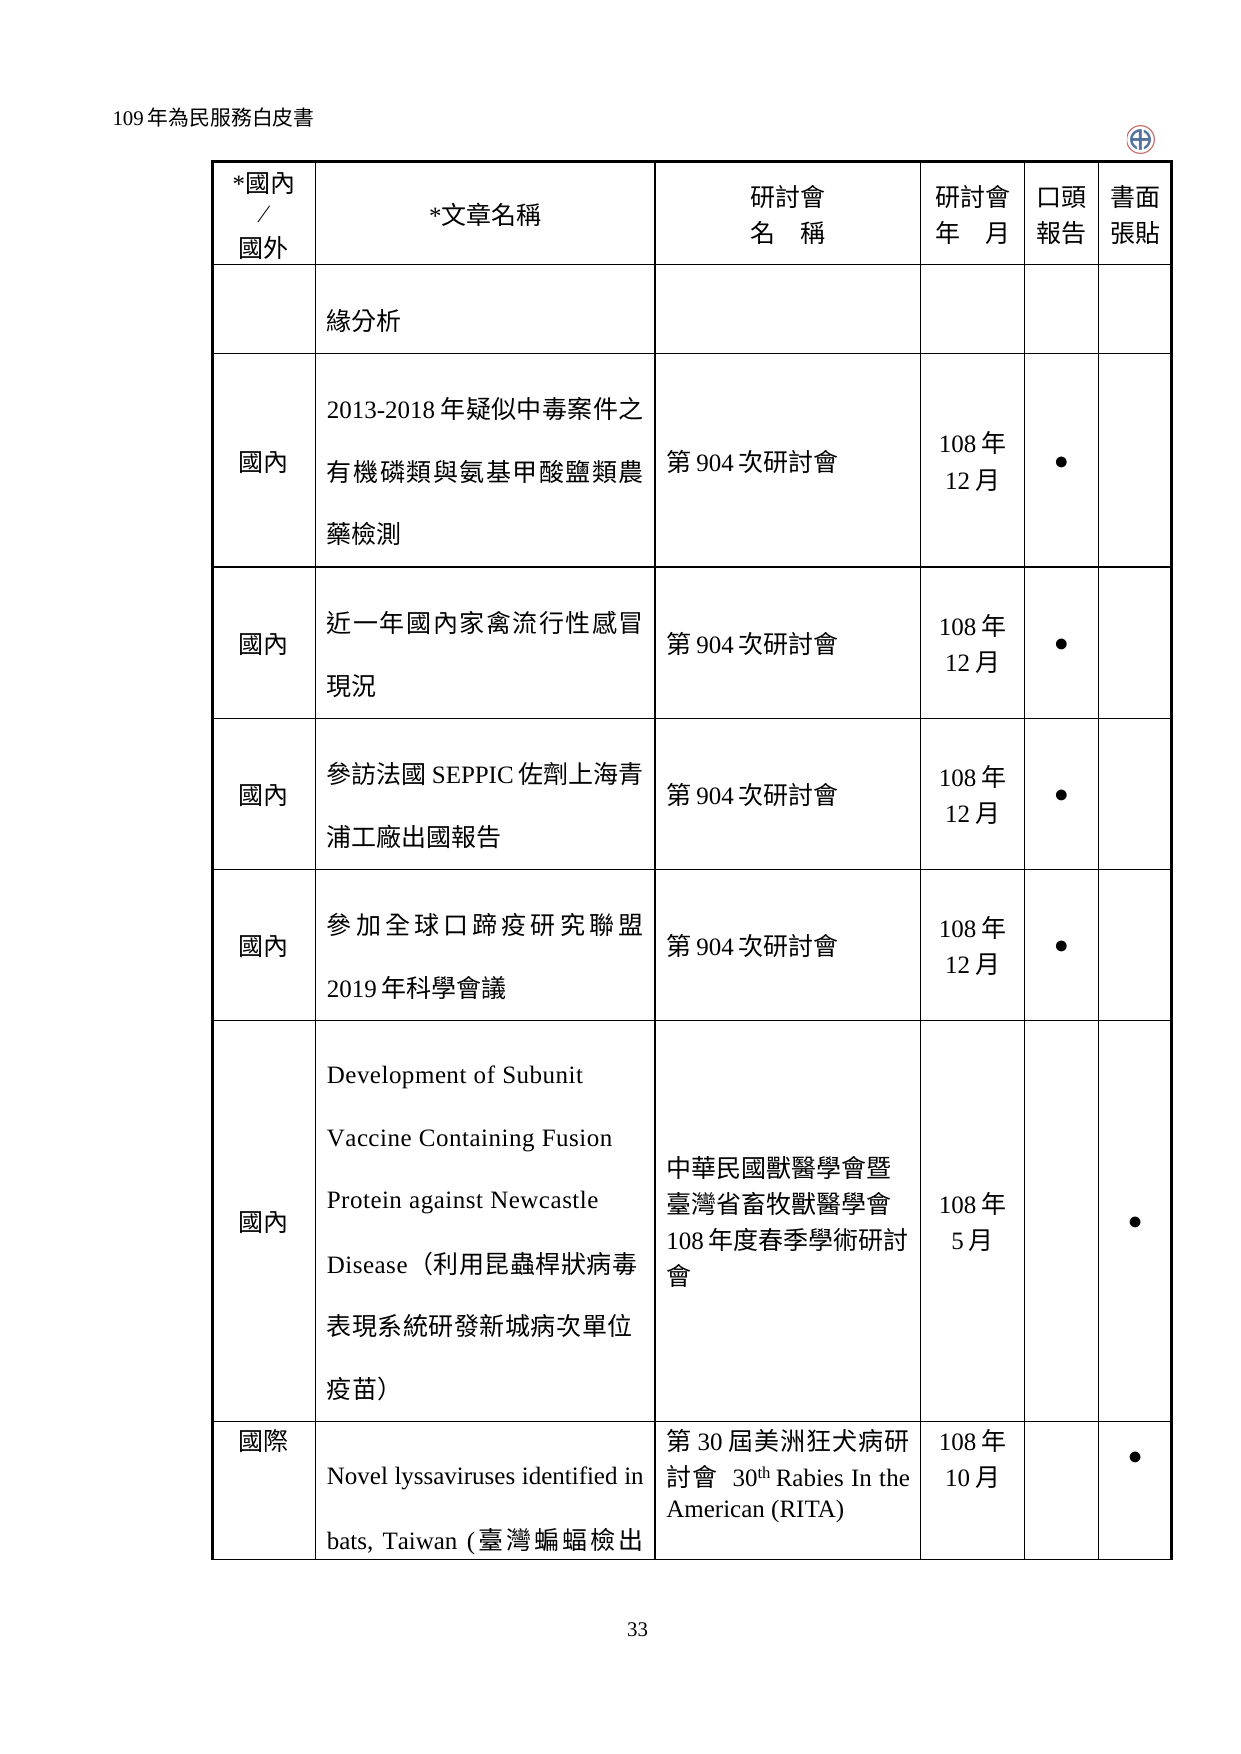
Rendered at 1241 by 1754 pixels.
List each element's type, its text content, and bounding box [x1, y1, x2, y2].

table_cell [1099, 719, 1170, 868]
table_header 研討會 名 稱 [656, 163, 920, 264]
table_cell Development of Subunit Vaccine Containing Fusion Protein against Newcastle Disease（利用昆蟲桿狀病毒表現系統研發新城病次單位疫苗） [316, 1021, 654, 1421]
table_cell [1099, 354, 1170, 566]
table_cell 108年5月 [921, 1021, 1024, 1421]
table_cell 國內 [214, 1021, 315, 1421]
table_cell 108年12月 [921, 568, 1024, 717]
table_cell 108年12月 [921, 870, 1024, 1019]
table_cell [1025, 1021, 1098, 1421]
table_cell ● [1025, 719, 1098, 868]
table_header *國內 ∕ 國外 [214, 163, 315, 264]
table_cell 2013-2018年疑似中毒案件之有機磷類與氨基甲酸鹽類農藥檢測 [316, 354, 654, 566]
table_cell [656, 265, 920, 353]
table_cell 國內 [214, 354, 315, 566]
table_cell Novel lyssaviruses identified in bats, Taiwan (臺灣蝙蝠檢出 [316, 1422, 654, 1559]
table_cell 緣分析 [316, 265, 654, 353]
table_header *文章名稱 [316, 163, 654, 264]
table_cell 國內 [214, 568, 315, 717]
table_cell ● [1099, 1021, 1170, 1421]
table_header 口頭 報告 [1025, 163, 1098, 264]
table_cell [1099, 568, 1170, 717]
table_cell 108年12月 [921, 354, 1024, 566]
table_cell 國內 [214, 870, 315, 1019]
table_cell 第904次研討會 [656, 354, 920, 566]
table_cell [1025, 1422, 1098, 1559]
table_cell 近一年國內家禽流行性感冒現況 [316, 568, 654, 717]
table_cell 108年10月 [921, 1422, 1024, 1559]
table_cell [1025, 265, 1098, 353]
table_cell 國內 [214, 719, 315, 868]
table_cell 第904次研討會 [656, 719, 920, 868]
table_cell 國際 [214, 1422, 315, 1559]
table_cell [1099, 265, 1170, 353]
table_cell 108年12月 [921, 719, 1024, 868]
table_cell 第904次研討會 [656, 568, 920, 717]
table_cell [921, 265, 1024, 353]
table_cell 參加全球口蹄疫研究聯盟2019年科學會議 [316, 870, 654, 1019]
table_cell 第30屆美洲狂犬病研討會 30th Rabies In the American (RITA) [656, 1422, 920, 1559]
table_cell ● [1025, 354, 1098, 566]
table_cell ● [1025, 568, 1098, 717]
table_cell ● [1025, 870, 1098, 1019]
table_cell 中華民國獸醫學會暨臺灣省畜牧獸醫學會108年度春季學術研討會 [656, 1021, 920, 1421]
table_header 書面 張貼 [1099, 163, 1170, 264]
table_cell [1099, 870, 1170, 1019]
table_cell ● [1099, 1422, 1170, 1559]
table_header 研討會 年 月 [921, 163, 1024, 264]
table_cell 第904次研討會 [656, 870, 920, 1019]
table_cell [214, 265, 315, 353]
table_cell 參訪法國SEPPIC佐劑上海青浦工廠出國報告 [316, 719, 654, 868]
